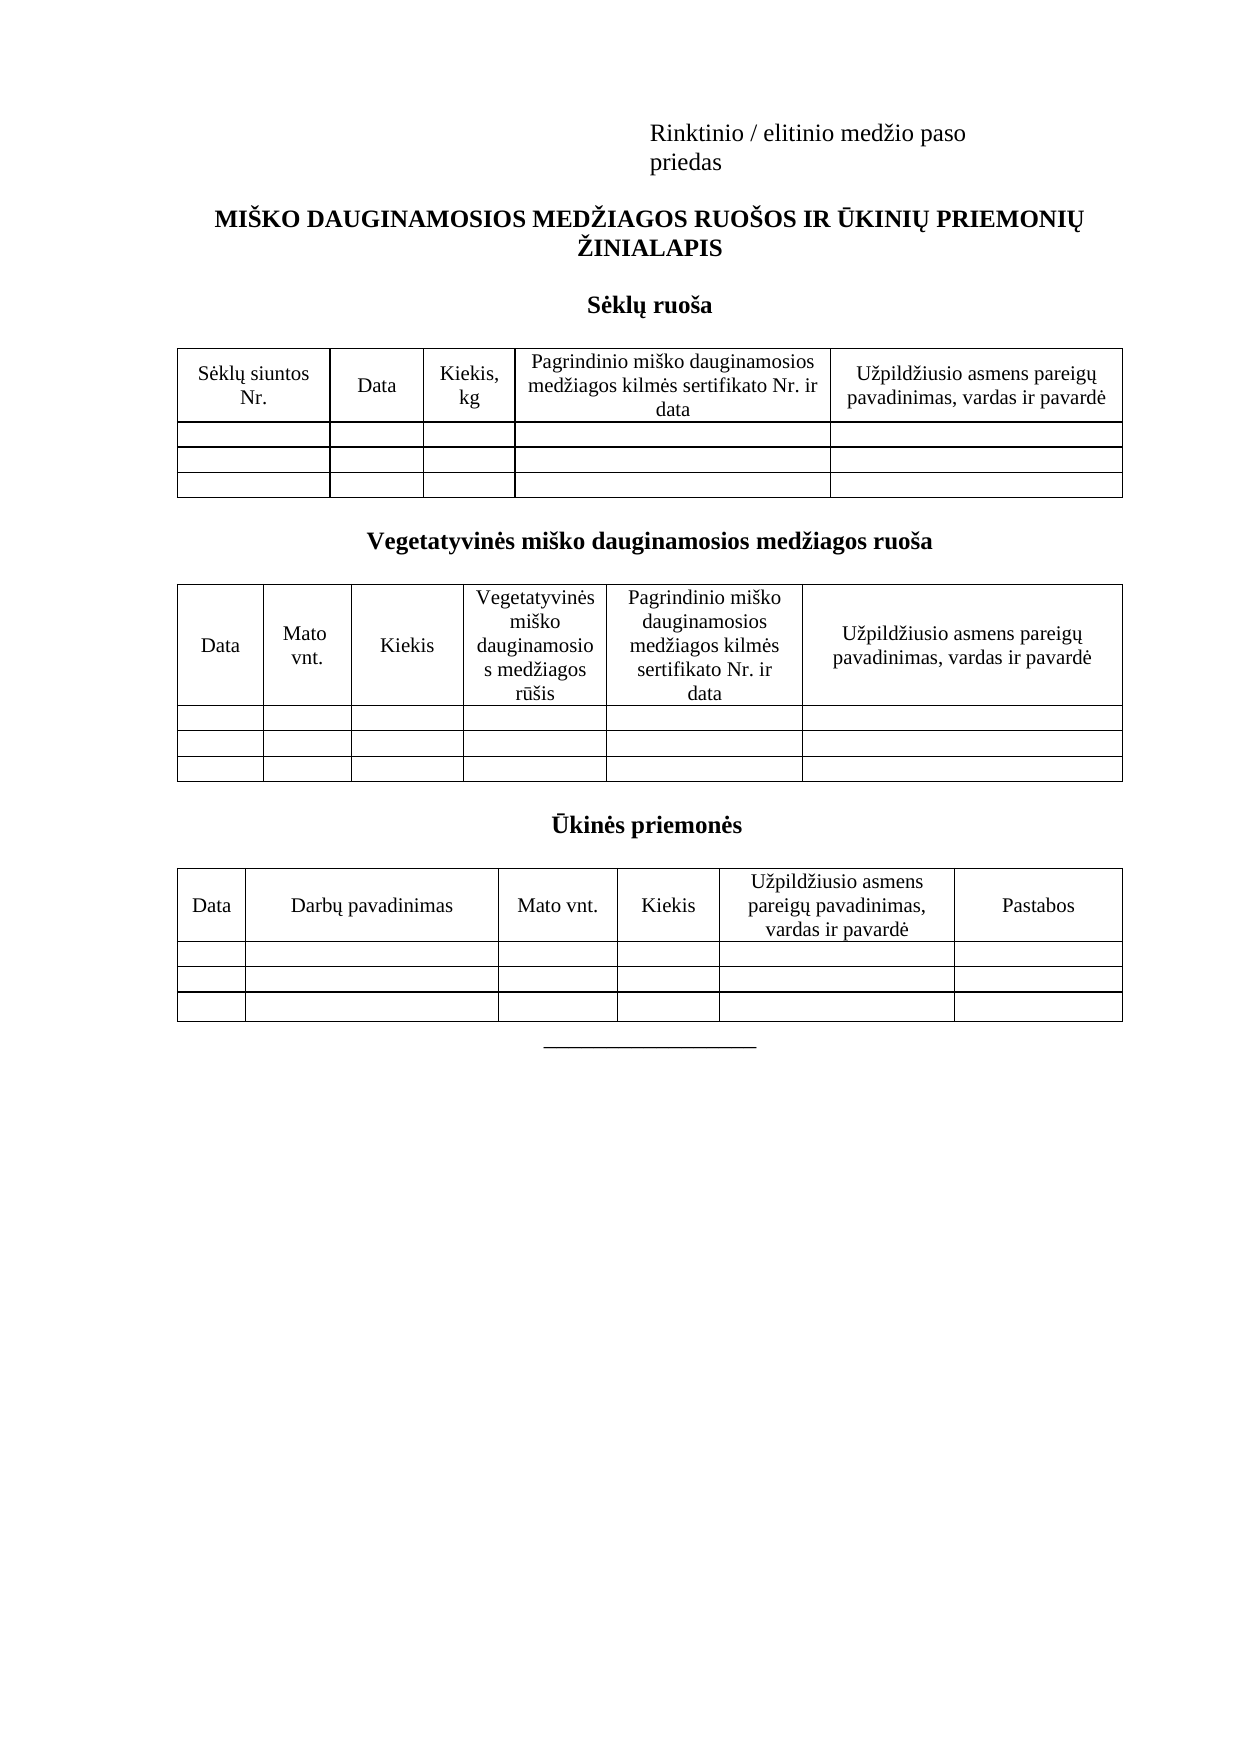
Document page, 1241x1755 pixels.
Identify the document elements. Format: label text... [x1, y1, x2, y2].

table_header Darbų pavadinimas [246, 869, 498, 941]
table_cell [955, 967, 1122, 991]
table_cell [464, 731, 606, 756]
table_cell [178, 757, 263, 781]
table_cell [803, 706, 1122, 730]
table_cell [246, 993, 498, 1021]
table_cell [607, 706, 802, 730]
text priedas [649, 147, 1122, 176]
table_header Data [178, 585, 263, 705]
table_cell [178, 706, 263, 730]
text MIŠKO DAUGINAMOSIOS MEDŽIAGOS RUOŠOS IR ŪKINIŲ PRIEMONIŲ ŽINIALAPIS [177, 204, 1122, 262]
table_header Mato vnt. [264, 585, 351, 705]
table_cell [424, 473, 514, 497]
table_cell [246, 967, 498, 991]
table_cell [803, 731, 1122, 756]
table_cell [331, 448, 423, 472]
table_cell [352, 706, 463, 730]
text Ūkinės priemonės [177, 810, 1122, 839]
table_cell [178, 993, 245, 1021]
text Sėklų ruoša [177, 291, 1122, 319]
table_cell [178, 731, 263, 756]
table_cell [424, 448, 514, 472]
table_header Pagrindinio miško dauginamosios medžiagos kilmės sertifikato Nr. ir data [516, 349, 830, 421]
table_cell [352, 757, 463, 781]
table_header Užpildžiusio asmens pareigų pavadinimas, vardas ir pavardė [831, 349, 1122, 421]
table_cell [464, 757, 606, 781]
table_cell [955, 942, 1122, 966]
table_cell [178, 423, 329, 446]
table_header Kiekis [352, 585, 463, 705]
table_header Užpildžiusio asmens pareigų pavadinimas, vardas ir pavardė [803, 585, 1122, 705]
table_cell [831, 423, 1122, 446]
table_cell [499, 967, 617, 991]
table_cell [831, 448, 1122, 472]
table_cell [803, 757, 1122, 781]
table_header Vegetatyvinės miško dauginamosios medžiagos rūšis [464, 585, 606, 705]
table_header Kiekis [618, 869, 719, 941]
table_header Pagrindinio miško dauginamosios medžiagos kilmės sertifikato Nr. ir data [607, 585, 802, 705]
table_header Sėklų siuntos Nr. [178, 349, 329, 421]
table_cell [618, 967, 719, 991]
table_cell [464, 706, 606, 730]
table_cell [720, 942, 954, 966]
table_cell [516, 448, 830, 472]
text _________________ [177, 1022, 1122, 1051]
text Rinktinio / elitinio medžio paso [649, 118, 1122, 147]
table_cell [607, 757, 802, 781]
table_cell [178, 942, 245, 966]
table_cell [618, 993, 719, 1021]
table_cell [178, 473, 329, 497]
table_cell [331, 423, 423, 446]
table_cell [720, 993, 954, 1021]
table_header Kiekis, kg [424, 349, 514, 421]
table_cell [831, 473, 1122, 497]
table_header Data [178, 869, 245, 941]
table_cell [618, 942, 719, 966]
table_cell [178, 448, 329, 472]
table_cell [178, 967, 245, 991]
table_header Užpildžiusio asmens pareigų pavadinimas, vardas ir pavardė [720, 869, 954, 941]
table_cell [516, 423, 830, 446]
table_cell [516, 473, 830, 497]
table_cell [331, 473, 423, 497]
table_cell [264, 706, 351, 730]
table_cell [264, 757, 351, 781]
table_header Pastabos [955, 869, 1122, 941]
table_cell [607, 731, 802, 756]
table_cell [499, 993, 617, 1021]
table_cell [955, 993, 1122, 1021]
table_cell [499, 942, 617, 966]
table_header Mato vnt. [499, 869, 617, 941]
text Vegetatyvinės miško dauginamosios medžiagos ruoša [177, 526, 1122, 555]
table_header Data [331, 349, 423, 421]
table_cell [424, 423, 514, 446]
table_cell [246, 942, 498, 966]
table_cell [720, 967, 954, 991]
table_cell [264, 731, 351, 756]
table_cell [352, 731, 463, 756]
